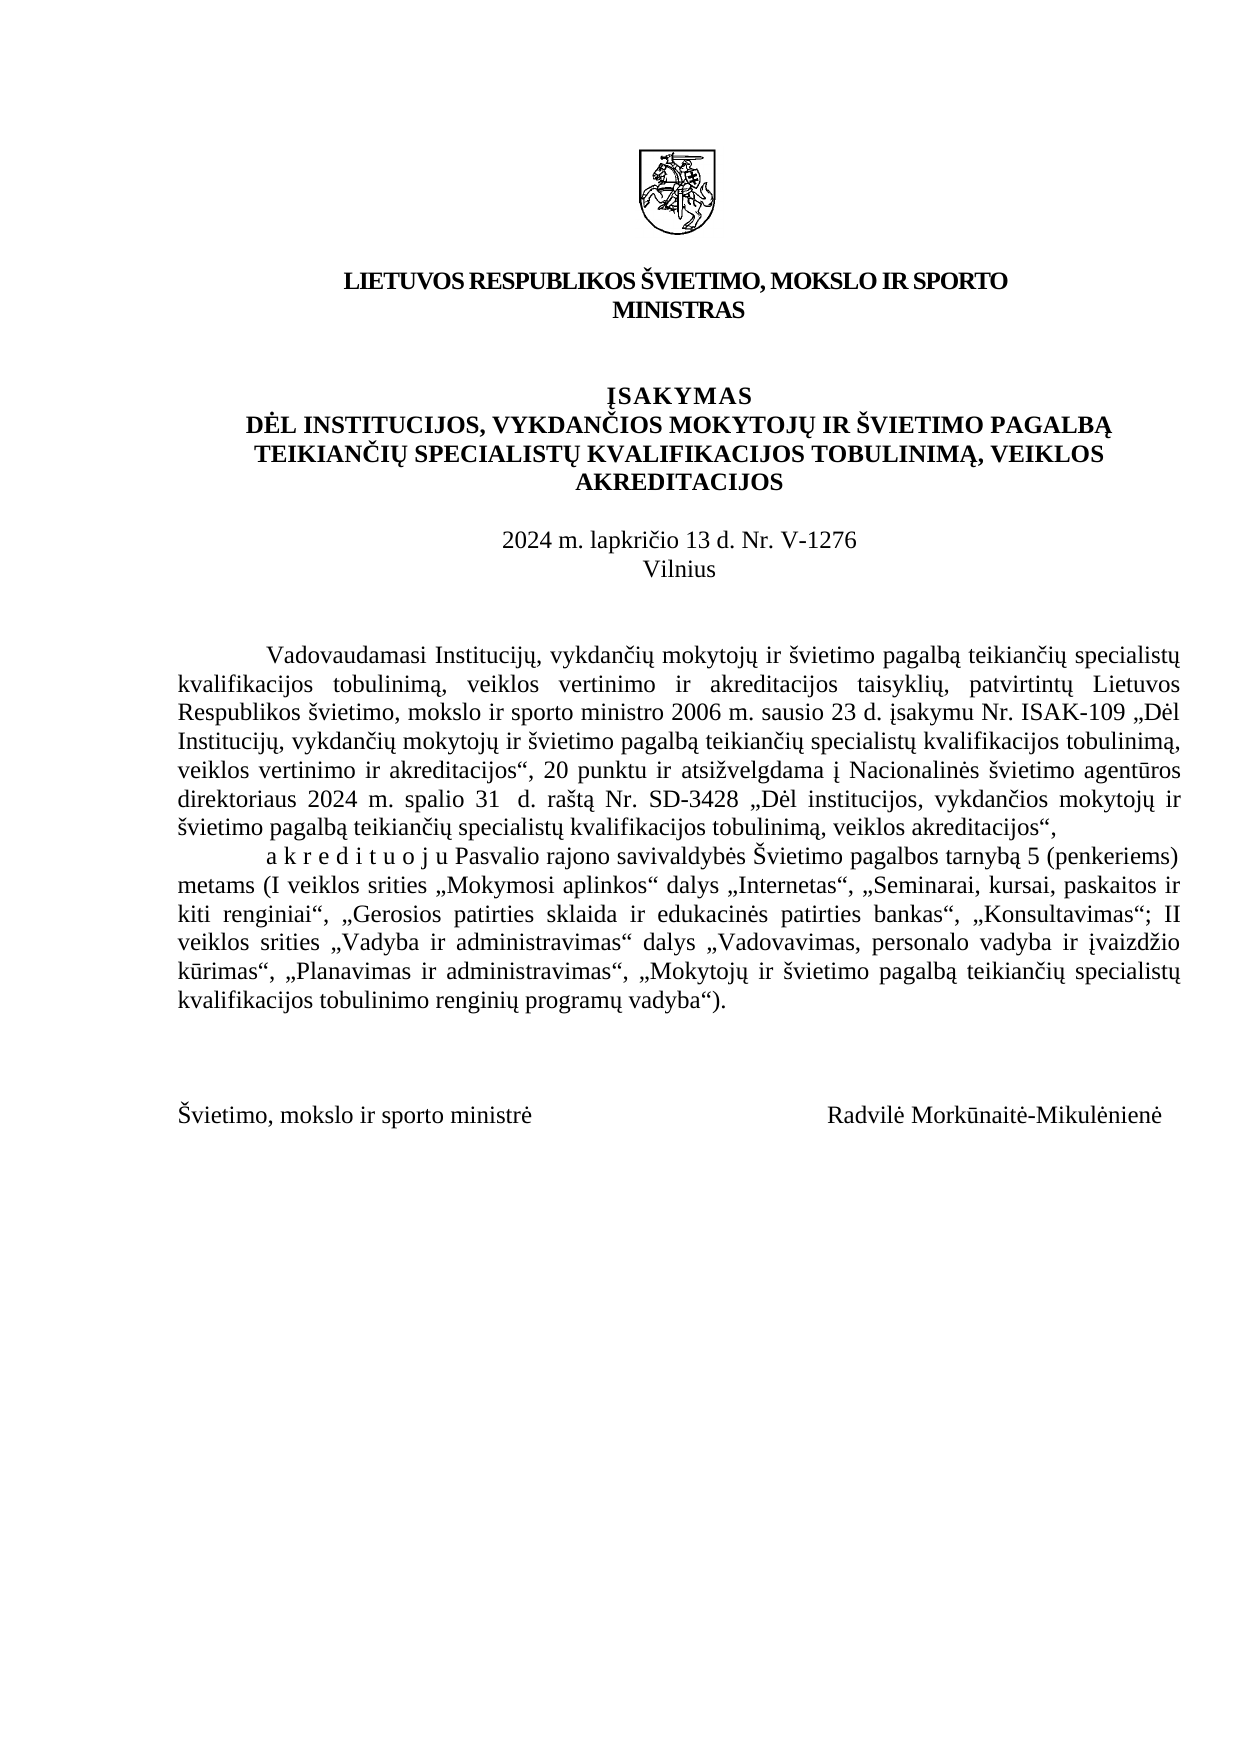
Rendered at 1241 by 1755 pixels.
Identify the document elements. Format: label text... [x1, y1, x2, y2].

text Vilnius [177, 554, 1181, 582]
text DĖL institucijos, vykdančios mokytojų ir švietimo pagalbą teikiančių specialistų kvalifikacijos tobulinimą, veiklos akreditacijos [177, 410, 1181, 496]
text Švietimo, mokslo ir sporto ministrė Radvilė Morkūnaitė-Mikulėnienė [177, 1100, 1181, 1129]
text a k r e d i t u o j u Pasvalio rajono savivaldybės Švietimo pagalbos tarnybą 5 (penkeriems) metams (I veiklos srities „Mokymosi aplinkos“ dalys „Internetas“, „Seminarai, kursai, paskaitos ir kiti renginiai“, „Gerosios patirties sklaida ir edukacinės patirties bankas“, „Konsultavimas“; II veiklos srities „Vadyba ir administravimas“ dalys „Vadovavimas, personalo vadyba ir įvaizdžio kūrimas“, „Planavimas ir administravimas“, „Mokytojų ir švietimo pagalbą teikiančių specialistų kvalifikacijos tobulinimo renginių programų vadyba“). [177, 841, 1181, 1014]
text Vadovaudamasi Institucijų, vykdančių mokytojų ir švietimo pagalbą teikiančių specialistų kvalifikacijos tobulinimą, veiklos vertinimo ir akreditacijos taisyklių, patvirtintų Lietuvos Respublikos švietimo, mokslo ir sporto ministro 2006 m. sausio 23 d. įsakymu Nr. ISAK-109 „Dėl Institucijų, vykdančių mokytojų ir švietimo pagalbą teikiančių specialistų kvalifikacijos tobulinimą, veiklos vertinimo ir akreditacijos“, 20 punktu ir atsižvelgdama į Nacionalinės švietimo agentūros direktoriaus 2024 m. spalio 31 d. raštą Nr. SD-3428 „Dėl institucijos, vykdančios mokytojų ir švietimo pagalbą teikiančių specialistų kvalifikacijos tobulinimą, veiklos akreditacijos“, [177, 640, 1181, 841]
text ĮSAKYMAS [177, 381, 1181, 410]
text 2024 m. lapkričio 13 d. Nr. V-1276 [177, 525, 1181, 554]
text LIETUVOS RESPUBLIKOS ŠVIETIMO, MOKSLO IR SPORTO [177, 266, 1181, 295]
text MINISTRAS [177, 295, 1181, 324]
